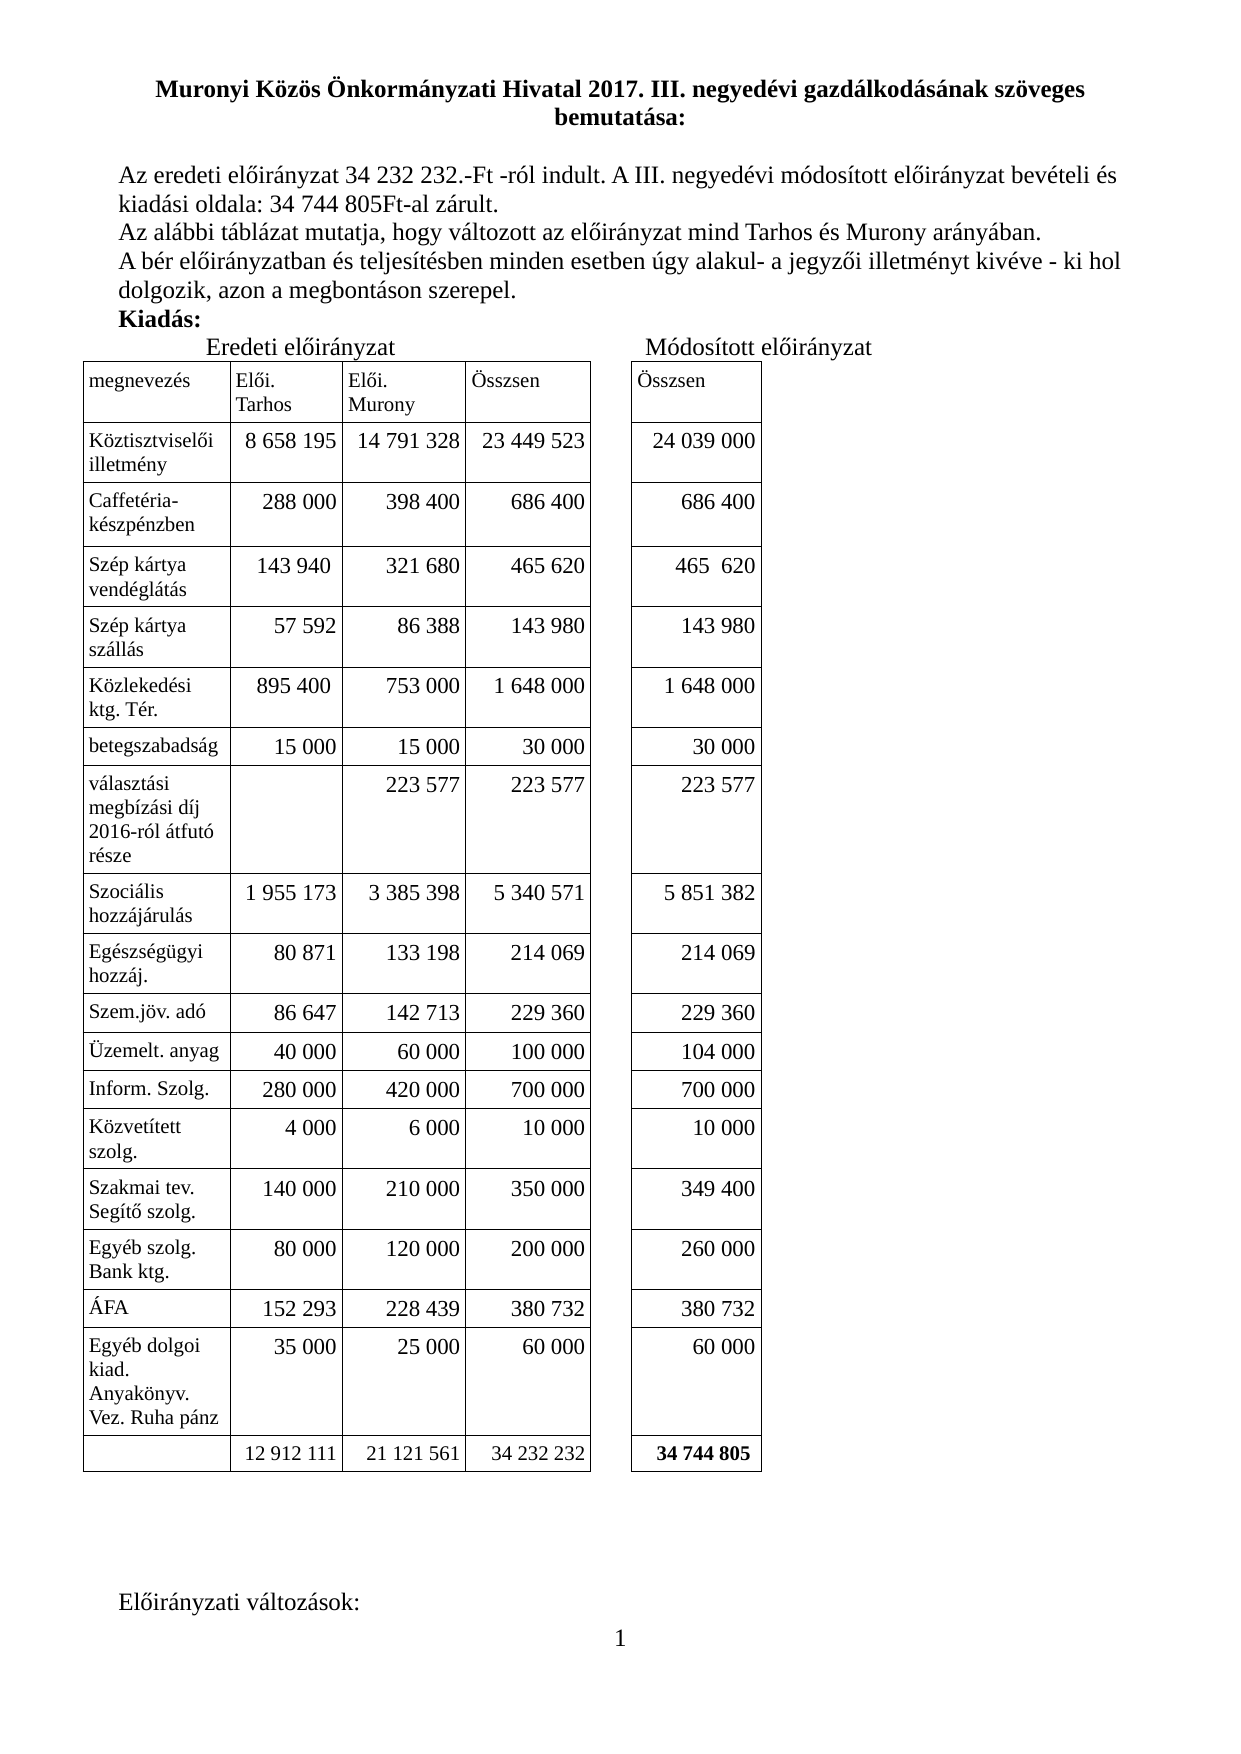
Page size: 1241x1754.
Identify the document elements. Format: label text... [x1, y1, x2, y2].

table_cell 14 791 328 [343, 423, 465, 481]
table_header megnevezés [84, 362, 230, 421]
table_cell 10 000 [632, 1109, 761, 1168]
table_cell Köztisztviselői illetmény [84, 423, 230, 481]
table_cell 104 000 [632, 1033, 761, 1070]
table_cell [231, 766, 342, 873]
table_cell 80 871 [231, 934, 342, 993]
table_cell 8 658 195 [231, 423, 342, 481]
table_cell 10 000 [466, 1109, 590, 1168]
text Muronyi Közös Önkormányzati Hivatal 2017. III. negyedévi gazdálkodásának szöveges bemutatása: [118, 74, 1122, 131]
table_cell 200 000 [466, 1230, 590, 1288]
table_cell 100 000 [466, 1033, 590, 1070]
table_header [591, 361, 631, 1471]
table_cell 210 000 [343, 1169, 465, 1228]
table_cell 420 000 [343, 1071, 465, 1108]
table_cell 229 360 [466, 994, 590, 1032]
table_header Összsen [466, 362, 590, 421]
table_header Elői. Murony [343, 362, 465, 421]
table_cell Szép kártya vendéglátás [84, 547, 230, 606]
table_cell 86 647 [231, 994, 342, 1032]
table_cell 223 577 [466, 766, 590, 873]
table_cell ÁFA [84, 1290, 230, 1327]
table_cell 21 121 561 [343, 1436, 465, 1471]
table_cell Közvetített szolg. [84, 1109, 230, 1168]
table_cell 465 620 [466, 547, 590, 606]
table_cell 398 400 [343, 483, 465, 546]
text Az alábbi táblázat mutatja, hogy változott az előirányzat mind Tarhos és Murony arányában. [118, 217, 1122, 246]
table_cell 5 340 571 [466, 874, 590, 933]
table_cell 35 000 [231, 1328, 342, 1435]
table_cell 25 000 [343, 1328, 465, 1435]
table_cell Szakmai tev. Segítő szolg. [84, 1169, 230, 1228]
table_cell 321 680 [343, 547, 465, 606]
table_cell Szem.jöv. adó [84, 994, 230, 1032]
table_cell választási megbízási díj 2016-ról átfutó része [84, 766, 230, 873]
table_cell 15 000 [343, 728, 465, 765]
table_cell 280 000 [231, 1071, 342, 1108]
table_cell Szociális hozzájárulás [84, 874, 230, 933]
table_cell 349 400 [632, 1169, 761, 1228]
table_cell Inform. Szolg. [84, 1071, 230, 1108]
table_cell 1 648 000 [466, 668, 590, 726]
table_cell Üzemelt. anyag [84, 1033, 230, 1070]
table_cell 24 039 000 [632, 423, 761, 481]
table_cell 80 000 [231, 1230, 342, 1288]
table_cell 895 400 [231, 668, 342, 726]
table_cell Egyéb dolgoi kiad. Anyakönyv. Vez. Ruha pánz [84, 1328, 230, 1435]
table_cell betegszabadság [84, 728, 230, 765]
table_cell Közlekedési ktg. Tér. [84, 668, 230, 726]
table_cell 142 713 [343, 994, 465, 1032]
table_cell 60 000 [466, 1328, 590, 1435]
table_cell 57 592 [231, 607, 342, 666]
table_cell 4 000 [231, 1109, 342, 1168]
table_cell 380 732 [632, 1290, 761, 1327]
table_cell 260 000 [632, 1230, 761, 1288]
table_cell 214 069 [466, 934, 590, 993]
table_cell 133 198 [343, 934, 465, 993]
table_header Elői. Tarhos [231, 362, 342, 421]
table_cell 60 000 [343, 1033, 465, 1070]
table_cell Caffetéria-készpénzben [84, 483, 230, 546]
table_cell 350 000 [466, 1169, 590, 1228]
table_cell 140 000 [231, 1169, 342, 1228]
table_cell 30 000 [632, 728, 761, 765]
table_cell 34 232 232 [466, 1436, 590, 1471]
table_cell 152 293 [231, 1290, 342, 1327]
table_cell 1 648 000 [632, 668, 761, 726]
table_cell 1 955 173 [231, 874, 342, 933]
table_cell 34 744 805 [632, 1436, 761, 1471]
table_cell 143 980 [466, 607, 590, 666]
table_cell 380 732 [466, 1290, 590, 1327]
table_cell 223 577 [343, 766, 465, 873]
table_cell Egyéb szolg. Bank ktg. [84, 1230, 230, 1288]
table_cell 223 577 [632, 766, 761, 873]
table_header Összsen [632, 362, 761, 421]
table_cell 12 912 111 [231, 1436, 342, 1471]
text A bér előirányzatban és teljesítésben minden esetben úgy alakul- a jegyzői illetményt kivéve - ki hol dolgozik, azon a megbontáson szerepel. [118, 246, 1122, 304]
table_cell 228 439 [343, 1290, 465, 1327]
table_cell Szép kártya szállás [84, 607, 230, 666]
table_cell 120 000 [343, 1230, 465, 1288]
table_cell Egészségügyi hozzáj. [84, 934, 230, 993]
table_cell 5 851 382 [632, 874, 761, 933]
table_cell 143 940 [231, 547, 342, 606]
table_cell 214 069 [632, 934, 761, 993]
table_cell 30 000 [466, 728, 590, 765]
table_cell 700 000 [466, 1071, 590, 1108]
table_cell 6 000 [343, 1109, 465, 1168]
text Előirányzati változások: [118, 1587, 1122, 1615]
table_cell 686 400 [466, 483, 590, 546]
table_cell 3 385 398 [343, 874, 465, 933]
text Kiadás: [118, 304, 1122, 332]
table_cell 23 449 523 [466, 423, 590, 481]
table_cell 686 400 [632, 483, 761, 546]
table_cell 753 000 [343, 668, 465, 726]
text Az eredeti előirányzat 34 232 232.-Ft -ról indult. A III. negyedévi módosított előirányzat bevételi és kiadási oldala: 34 744 805Ft-al zárult. [118, 160, 1122, 217]
table_cell 40 000 [231, 1033, 342, 1070]
table_cell 465 620 [632, 547, 761, 606]
table_cell [84, 1436, 230, 1471]
table_cell 60 000 [632, 1328, 761, 1435]
table_cell 288 000 [231, 483, 342, 546]
text Eredeti előirányzat Módosított előirányzat [118, 332, 1122, 361]
table_cell 143 980 [632, 607, 761, 666]
table_cell 700 000 [632, 1071, 761, 1108]
table_cell 229 360 [632, 994, 761, 1032]
table_cell 15 000 [231, 728, 342, 765]
table_cell 86 388 [343, 607, 465, 666]
